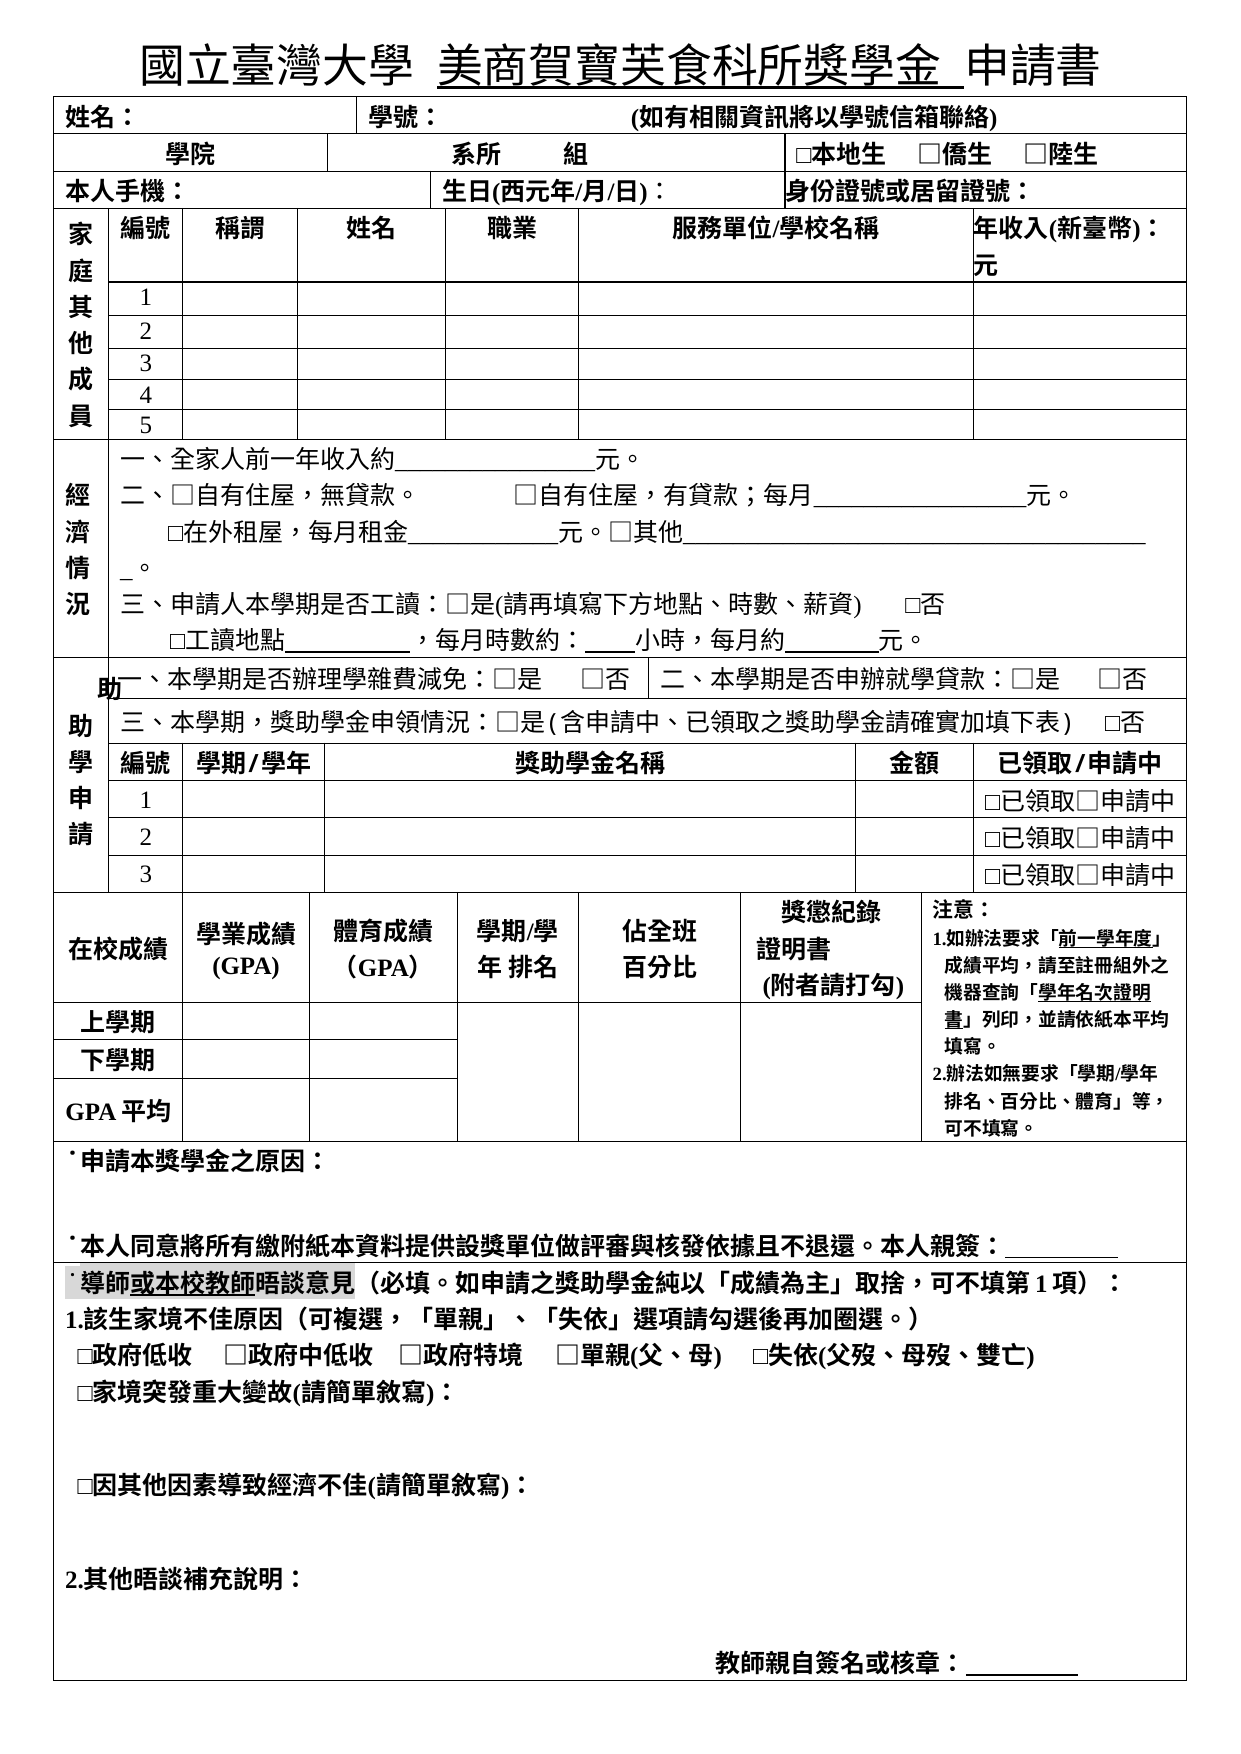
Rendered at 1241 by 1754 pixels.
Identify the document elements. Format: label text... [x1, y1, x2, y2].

table_cell [183, 1040, 309, 1078]
table_cell [446, 349, 578, 379]
table_cell [856, 818, 973, 854]
table_cell [579, 410, 973, 438]
table_cell [310, 1003, 457, 1039]
table_cell [183, 316, 297, 347]
table_cell 上學期 [54, 1003, 182, 1039]
table_cell 生日(西元年/月/日)： [431, 172, 784, 208]
table_cell 2 [109, 316, 182, 347]
table_cell [579, 380, 973, 409]
table_cell [446, 283, 578, 315]
table_cell [741, 1003, 921, 1141]
table_header 姓名： [54, 97, 356, 133]
table_cell [325, 781, 855, 817]
table_cell [183, 856, 324, 892]
table_cell 系所 組 [328, 134, 784, 171]
table_cell 已領取/申請中 [974, 744, 1186, 780]
table_cell 二、本學期是否申辦就學貸款：□是 □否 [649, 658, 1186, 698]
table_cell [579, 283, 973, 315]
table_cell 助助學 申請 [54, 658, 108, 892]
table_cell [579, 349, 973, 379]
table_cell ˙申請本獎學金之原因： ˙本人同意將所有繳附紙本資料提供設獎單位做評審與核發依據且不退還。本人親簽： [54, 1142, 1186, 1262]
table_cell □已領取□申請中 [974, 818, 1186, 854]
table_cell 3 [109, 856, 182, 892]
table_cell 體育成績（GPA） [310, 893, 457, 1002]
table_cell [579, 316, 973, 347]
table_cell 家庭其他成員 [54, 209, 108, 438]
table_cell [458, 1003, 578, 1141]
table_cell [325, 856, 855, 892]
table_cell [974, 380, 1186, 409]
table_cell [974, 349, 1186, 379]
table_cell [298, 316, 445, 347]
table_cell ˙導師或本校教師晤談意見（必填。如申請之獎助學金純以「成績為主」取捨，可不填第1項）： 1.該生家境不佳原因（可複選，「單親」、「失依」選項請勾選後再加圈選。） □政府低收 □政府中低收 □政府特境 □單親(父、母) □失依(父歿、母歿、雙亡) □家境突發重大變故(請簡單敘寫)： □因其他因素導致經濟不佳(請簡單敘寫)： 2.其他晤談補充說明： 教師親自簽名或核章： [54, 1263, 1186, 1680]
text 國立臺灣大學 美商賀寶芙食科所獎學金 申請書 [47, 29, 1193, 96]
table_cell 編號 [109, 209, 182, 281]
table_cell 佔全班 百分比 [579, 893, 740, 1002]
table_cell 姓名 [298, 209, 445, 281]
table_cell 3 [109, 349, 182, 379]
table_cell 注意： 1.如辦法要求「前一學年度」成績平均，請至註冊組外之機器查詢「學年名次證明書」列印，並請依紙本平均填寫。 2.辦法如無要求「學期/學年排名、百分比、體育」等，可不填寫。 [922, 893, 1186, 1141]
table_cell [579, 1003, 740, 1141]
table_cell [974, 316, 1186, 347]
table_cell [183, 380, 297, 409]
table_cell 1 [109, 283, 182, 315]
table_cell 獎懲紀錄 證明書 (附者請打勾) [741, 893, 921, 1002]
table_cell □已領取□申請中 [974, 856, 1186, 892]
table_cell [183, 818, 324, 854]
table_cell [183, 781, 324, 817]
table_cell 稱謂 [183, 209, 297, 281]
table_cell [974, 410, 1186, 438]
table_cell 一、全家人前一年收入約________________元。 二、□自有住屋，無貸款。 □自有住屋，有貸款；每月_________________元。 □在外租屋，每月租金____________元。□其他______________________________________。 三、申請人本學期是否工讀：□是(請再填寫下方地點、時數、薪資) □否 □工讀地點 ，每月時數約： 小時，每月約 元。 [109, 440, 1186, 657]
table_cell 服務單位/學校名稱 [579, 209, 973, 281]
table_cell 編號 [109, 744, 182, 780]
table_cell 年收入(新臺幣)：元 [974, 209, 1186, 281]
table_cell 學院 [54, 134, 327, 171]
table_cell [310, 1079, 457, 1141]
table_cell 4 [109, 380, 182, 409]
table_cell 本人手機： [54, 172, 430, 208]
table_cell [310, 1040, 457, 1078]
table_cell 職業 [446, 209, 578, 281]
table_cell 獎助學金名稱 [325, 744, 855, 780]
table_cell [298, 349, 445, 379]
table_cell [856, 856, 973, 892]
table_cell 經濟 情況 [54, 440, 108, 657]
table_cell [183, 1003, 309, 1039]
table_cell [183, 283, 297, 315]
table_cell 學業成績(GPA) [183, 893, 309, 1002]
table_cell 在校成績 [54, 893, 182, 1002]
table_cell GPA平均 [54, 1079, 182, 1141]
table_cell [298, 380, 445, 409]
table_cell [183, 349, 297, 379]
table_cell 三、本學期，獎助學金申領情況：□是(含申請中、已領取之獎助學金請確實加填下表) □否 [109, 699, 1186, 743]
table_cell □本地生 □僑生 □陸生 [786, 134, 1186, 171]
table_cell [974, 283, 1186, 315]
table_cell □已領取□申請中 [974, 781, 1186, 817]
table_cell [446, 380, 578, 409]
table_cell 5 [109, 410, 182, 438]
table_cell 下學期 [54, 1040, 182, 1078]
table_cell 1 [109, 781, 182, 817]
table_cell [298, 410, 445, 438]
table_cell 身份證號或居留證號： [786, 172, 1186, 208]
table_cell 學期/學年 [183, 744, 324, 780]
table_cell 2 [109, 818, 182, 854]
table_cell [183, 1079, 309, 1141]
table_cell 一、本學期是否辦理學雜費減免：□是 □否 [109, 658, 648, 698]
table_header 學號： (如有相關資訊將以學號信箱聯絡) [357, 97, 1186, 133]
table_cell [446, 316, 578, 347]
table_cell [856, 781, 973, 817]
table_cell [446, 410, 578, 438]
table_cell 金額 [856, 744, 973, 780]
table_cell [325, 818, 855, 854]
table_cell 學期/學年 排名 [458, 893, 578, 1002]
table_cell [298, 283, 445, 315]
table_cell [183, 410, 297, 438]
